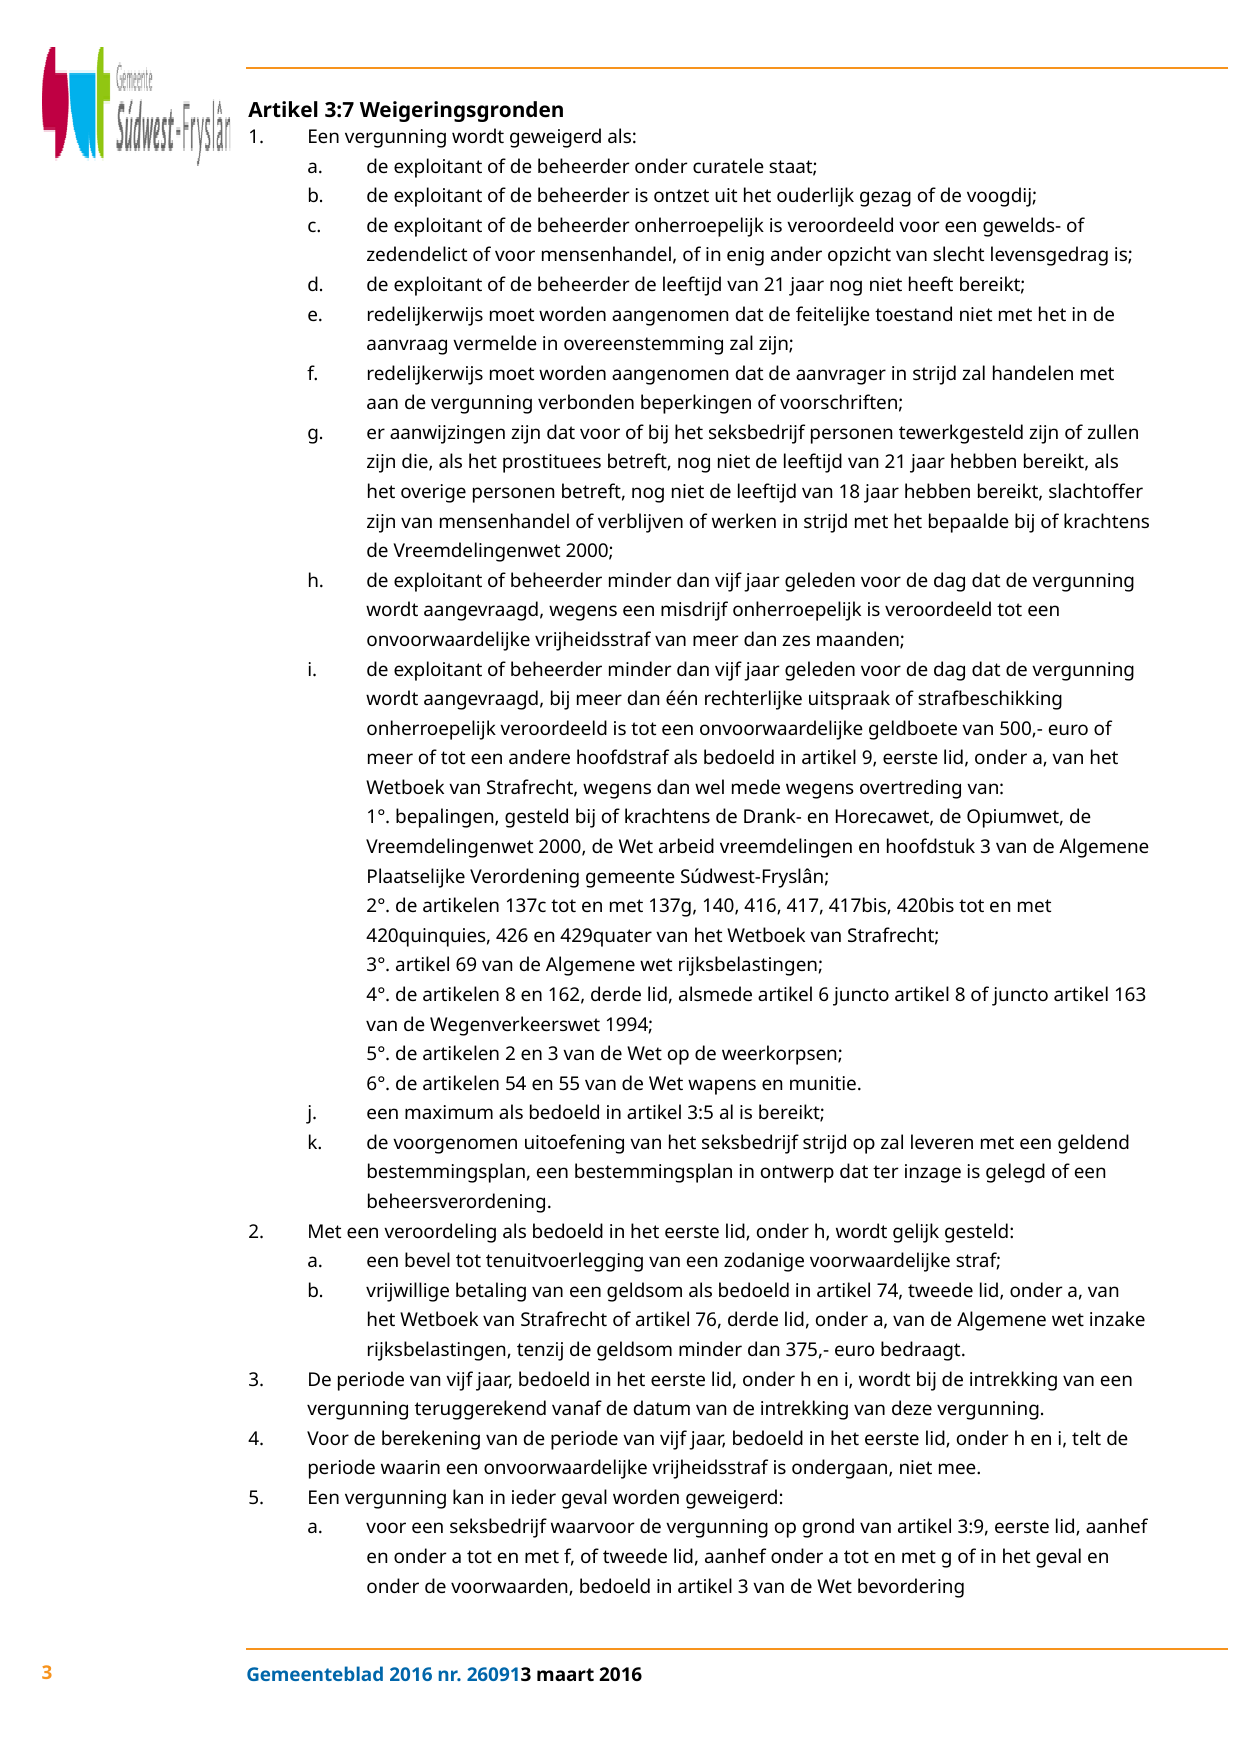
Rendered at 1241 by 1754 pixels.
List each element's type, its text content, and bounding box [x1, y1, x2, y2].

list de exploitant of de beheerder onder curatele staat; [307, 153, 1152, 178]
list redelijkerwijs moet worden aangenomen dat de feitelijke toestand niet met het in de aanvraag vermelde in overeenstemming zal zijn; [307, 301, 1152, 356]
list de exploitant of de beheerder onherroepelijk is veroordeeld voor een gewelds- of zedendelict of voor mensenhandel, of in enig ander opzicht van slecht levensgedrag is; [307, 212, 1152, 267]
list 6°. de artikelen 54 en 55 van de Wet wapens en munitie. [307, 1070, 1152, 1096]
picture [41, 47, 231, 172]
list de voorgenomen uitoefening van het seksbedrijf strijd op zal leveren met een geldend bestemmingsplan, een bestemmingsplan in ontwerp dat ter inzage is gelegd of een beheersverordening. [307, 1129, 1152, 1214]
list Een vergunning kan in ieder geval worden geweigerd: [248, 1484, 1152, 1510]
list de exploitant of de beheerder de leeftijd van 21 jaar nog niet heeft bereikt; [307, 271, 1152, 297]
list vrijwillige betaling van een geldsom als bedoeld in artikel 74, tweede lid, onder a, van het Wetboek van Strafrecht of artikel 76, derde lid, onder a, van de Algemene wet inzake rijksbelastingen, tenzij de geldsom minder dan 375,- euro bedraagt. [307, 1277, 1152, 1362]
list 2°. de artikelen 137c tot en met 137g, 140, 416, 417, 417bis, 420bis tot en met 420quinquies, 426 en 429quater van het Wetboek van Strafrecht; [307, 892, 1152, 948]
text Artikel 3:7 Weigeringsgronden [248, 95, 1152, 123]
list de exploitant of beheerder minder dan vijf jaar geleden voor de dag dat de vergunning wordt aangevraagd, wegens een misdrijf onherroepelijk is veroordeeld tot een onvoorwaardelijke vrijheidsstraf van meer dan zes maanden; [307, 567, 1152, 652]
list De periode van vijf jaar, bedoeld in het eerste lid, onder h en i, wordt bij de intrekking van een vergunning teruggerekend vanaf de datum van de intrekking van deze vergunning. [248, 1366, 1152, 1421]
list 3°. artikel 69 van de Algemene wet rijksbelastingen; [307, 952, 1152, 977]
list 5°. de artikelen 2 en 3 van de Wet op de weerkorpsen; [307, 1040, 1152, 1066]
list redelijkerwijs moet worden aangenomen dat de aanvrager in strijd zal handelen met aan de vergunning verbonden beperkingen of voorschriften; [307, 360, 1152, 415]
list Een vergunning wordt geweigerd als: [248, 123, 1152, 149]
list Met een veroordeling als bedoeld in het eerste lid, onder h, wordt gelijk gesteld: [248, 1218, 1152, 1243]
list de exploitant of de beheerder is ontzet uit het ouderlijk gezag of de voogdij; [307, 182, 1152, 208]
list een bevel tot tenuitvoerlegging van een zodanige voorwaardelijke straf; [307, 1247, 1152, 1273]
list Voor de berekening van de periode van vijf jaar, bedoeld in het eerste lid, onder h en i, telt de periode waarin een onvoorwaardelijke vrijheidsstraf is ondergaan, niet mee. [248, 1425, 1152, 1480]
list een maximum als bedoeld in artikel 3:5 al is bereikt; [307, 1099, 1152, 1125]
list er aanwijzingen zijn dat voor of bij het seksbedrijf personen tewerkgesteld zijn of zullen zijn die, als het prostituees betreft, nog niet de leeftijd van 21 jaar hebben bereikt, als het overige personen betreft, nog niet de leeftijd van 18 jaar hebben bereikt, slachtoffer zijn van mensenhandel of verblijven of werken in strijd met het bepaalde bij of krachtens de Vreemdelingenwet 2000; [307, 419, 1152, 563]
list voor een seksbedrijf waarvoor de vergunning op grond van artikel 3:9, eerste lid, aanhef en onder a tot en met f, of tweede lid, aanhef onder a tot en met g of in het geval en onder de voorwaarden, bedoeld in artikel 3 van de Wet bevordering [307, 1514, 1152, 1598]
list 1°. bepalingen, gesteld bij of krachtens de Drank- en Horecawet, de Opiumwet, de Vreemdelingenwet 2000, de Wet arbeid vreemdelingen en hoofdstuk 3 van de Algemene Plaatselijke Verordening gemeente Súdwest-Fryslân; [307, 804, 1152, 888]
list de exploitant of beheerder minder dan vijf jaar geleden voor de dag dat de vergunning wordt aangevraagd, bij meer dan één rechterlijke uitspraak of strafbeschikking onherroepelijk veroordeeld is tot een onvoorwaardelijke geldboete van 500,- euro of meer of tot een andere hoofdstraf als bedoeld in artikel 9, eerste lid, onder a, van het Wetboek van Strafrecht, wegens dan wel mede wegens overtreding van: [307, 656, 1152, 800]
list 4°. de artikelen 8 en 162, derde lid, alsmede artikel 6 juncto artikel 8 of juncto artikel 163 van de Wegenverkeerswet 1994; [307, 981, 1152, 1036]
